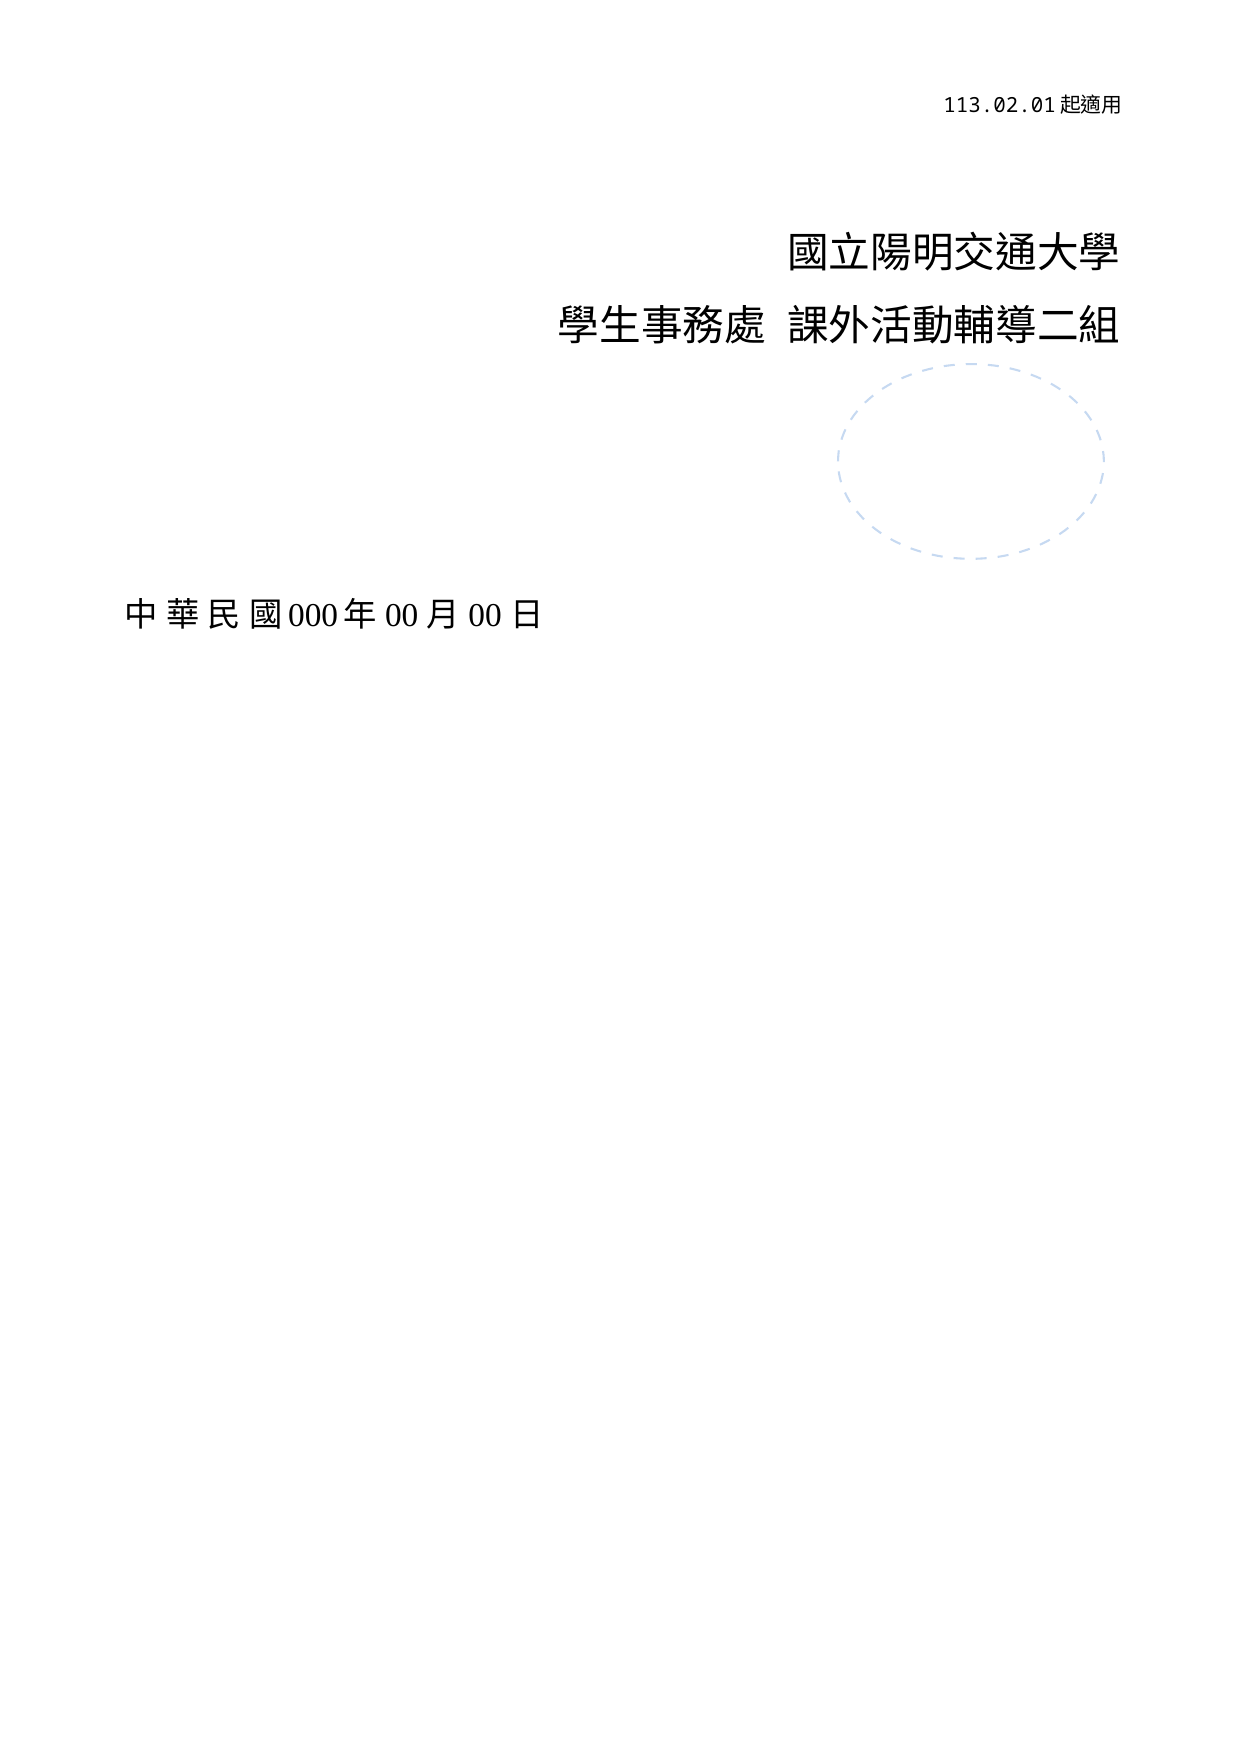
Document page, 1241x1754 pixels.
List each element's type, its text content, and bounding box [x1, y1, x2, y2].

text 學生事務處 課外活動輔導二組 [120, 281, 1120, 343]
text 國立陽明交通大學 [120, 208, 1120, 270]
text 中華民國000年00月00日 [120, 531, 1120, 656]
